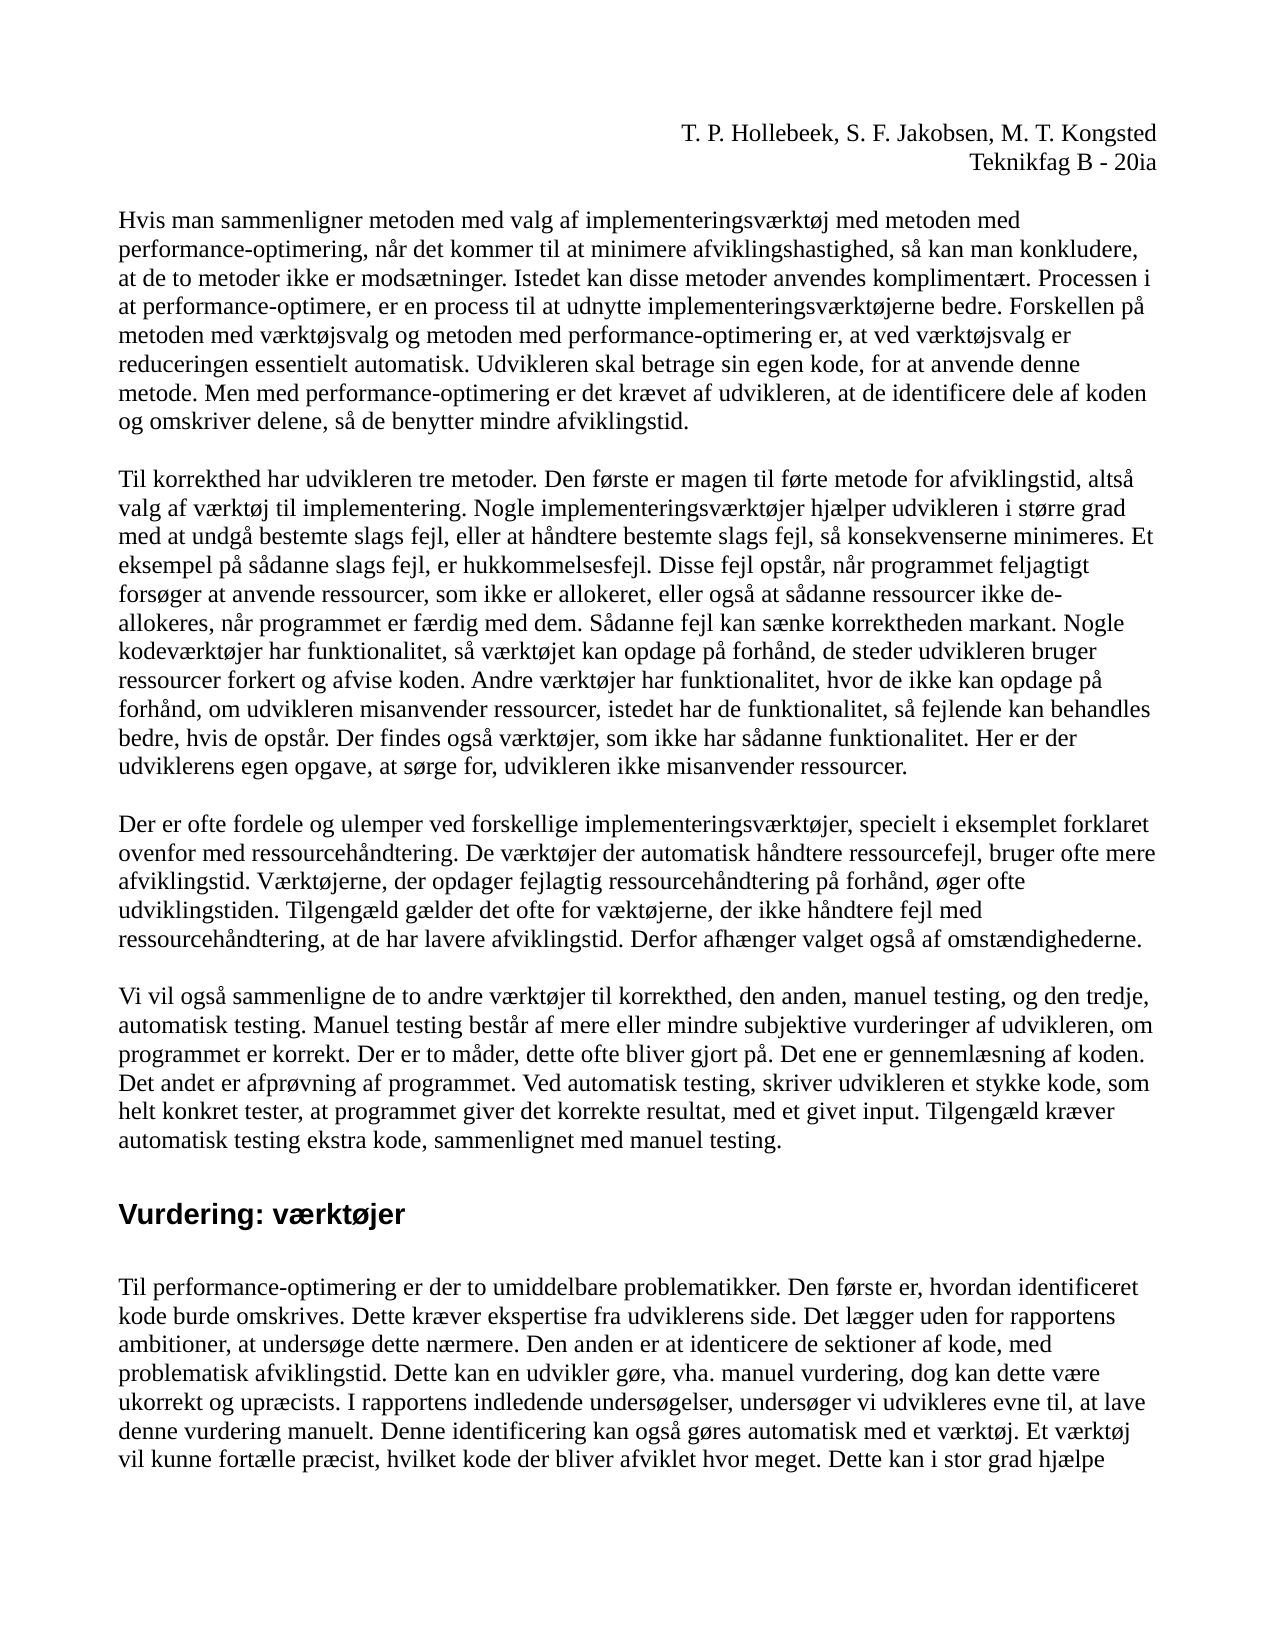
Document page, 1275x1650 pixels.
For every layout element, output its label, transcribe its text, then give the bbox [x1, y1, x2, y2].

text Til performance-optimering er der to umiddelbare problematikker. Den første er, hvordan identificeret kode burde omskrives. Dette kræver ekspertise fra udviklerens side. Det lægger uden for rapportens ambitioner, at undersøge dette nærmere. Den anden er at identicere de sektioner af kode, med problematisk afviklingstid. Dette kan en udvikler gøre, vha. manuel vurdering, dog kan dette være ukorrekt og upræcists. I rapportens indledende undersøgelser, undersøger vi udvikleres evne til, at lave denne vurdering manuelt. Denne identificering kan også gøres automatisk med et værktøj. Et værktøj vil kunne fortælle præcist, hvilket kode der bliver afviklet hvor meget. Dette kan i stor grad hjælpe [118, 1272, 1157, 1473]
text Til korrekthed har udvikleren tre metoder. Den første er magen til førte metode for afviklingstid, altså valg af værktøj til implementering. Nogle implementeringsværktøjer hjælper udvikleren i større grad med at undgå bestemte slags fejl, eller at håndtere bestemte slags fejl, så konsekvenserne minimeres. Et eksempel på sådanne slags fejl, er hukkommelsesfejl. Disse fejl opstår, når programmet feljagtigt forsøger at anvende ressourcer, som ikke er allokeret, eller også at sådanne ressourcer ikke de-allokeres, når programmet er færdig med dem. Sådanne fejl kan sænke korrektheden markant. Nogle kodeværktøjer har funktionalitet, så værktøjet kan opdage på forhånd, de steder udvikleren bruger ressourcer forkert og afvise koden. Andre værktøjer har funktionalitet, hvor de ikke kan opdage på forhånd, om udvikleren misanvender ressourcer, istedet har de funktionalitet, så fejlende kan behandles bedre, hvis de opstår. Der findes også værktøjer, som ikke har sådanne funktionalitet. Her er der udviklerens egen opgave, at sørge for, udvikleren ikke misanvender ressourcer. [118, 464, 1157, 780]
text Der er ofte fordele og ulemper ved forskellige implementeringsværktøjer, specielt i eksemplet forklaret ovenfor med ressourcehåndtering. De værktøjer der automatisk håndtere ressourcefejl, bruger ofte mere afviklingstid. Værktøjerne, der opdager fejlagtig ressourcehåndtering på forhånd, øger ofte udviklingstiden. Tilgengæld gælder det ofte for væktøjerne, der ikke håndtere fejl med ressourcehåndtering, at de har lavere afviklingstid. Derfor afhænger valget også af omstændighederne. [118, 809, 1157, 953]
text Vi vil også sammenligne de to andre værktøjer til korrekthed, den anden, manuel testing, og den tredje, automatisk testing. Manuel testing består af mere eller mindre subjektive vurderinger af udvikleren, om programmet er korrekt. Der er to måder, dette ofte bliver gjort på. Det ene er gennemlæsning af koden. Det andet er afprøvning af programmet. Ved automatisk testing, skriver udvikleren et stykke kode, som helt konkret tester, at programmet giver det korrekte resultat, med et givet input. Tilgengæld kræver automatisk testing ekstra kode, sammenlignet med manuel testing. [118, 981, 1157, 1154]
subtitle Vurdering: værktøjer [118, 1197, 1157, 1231]
text Hvis man sammenligner metoden med valg af implementeringsværktøj med metoden med performance-optimering, når det kommer til at minimere afviklingshastighed, så kan man konkludere, at de to metoder ikke er modsætninger. Istedet kan disse metoder anvendes komplimentært. Processen i at performance-optimere, er en process til at udnytte implementeringsværktøjerne bedre. Forskellen på metoden med værktøjsvalg og metoden med performance-optimering er, at ved værktøjsvalg er reduceringen essentielt automatisk. Udvikleren skal betrage sin egen kode, for at anvende denne metode. Men med performance-optimering er det krævet af udvikleren, at de identificere dele af koden og omskriver delene, så de benytter mindre afviklingstid. [118, 205, 1157, 435]
